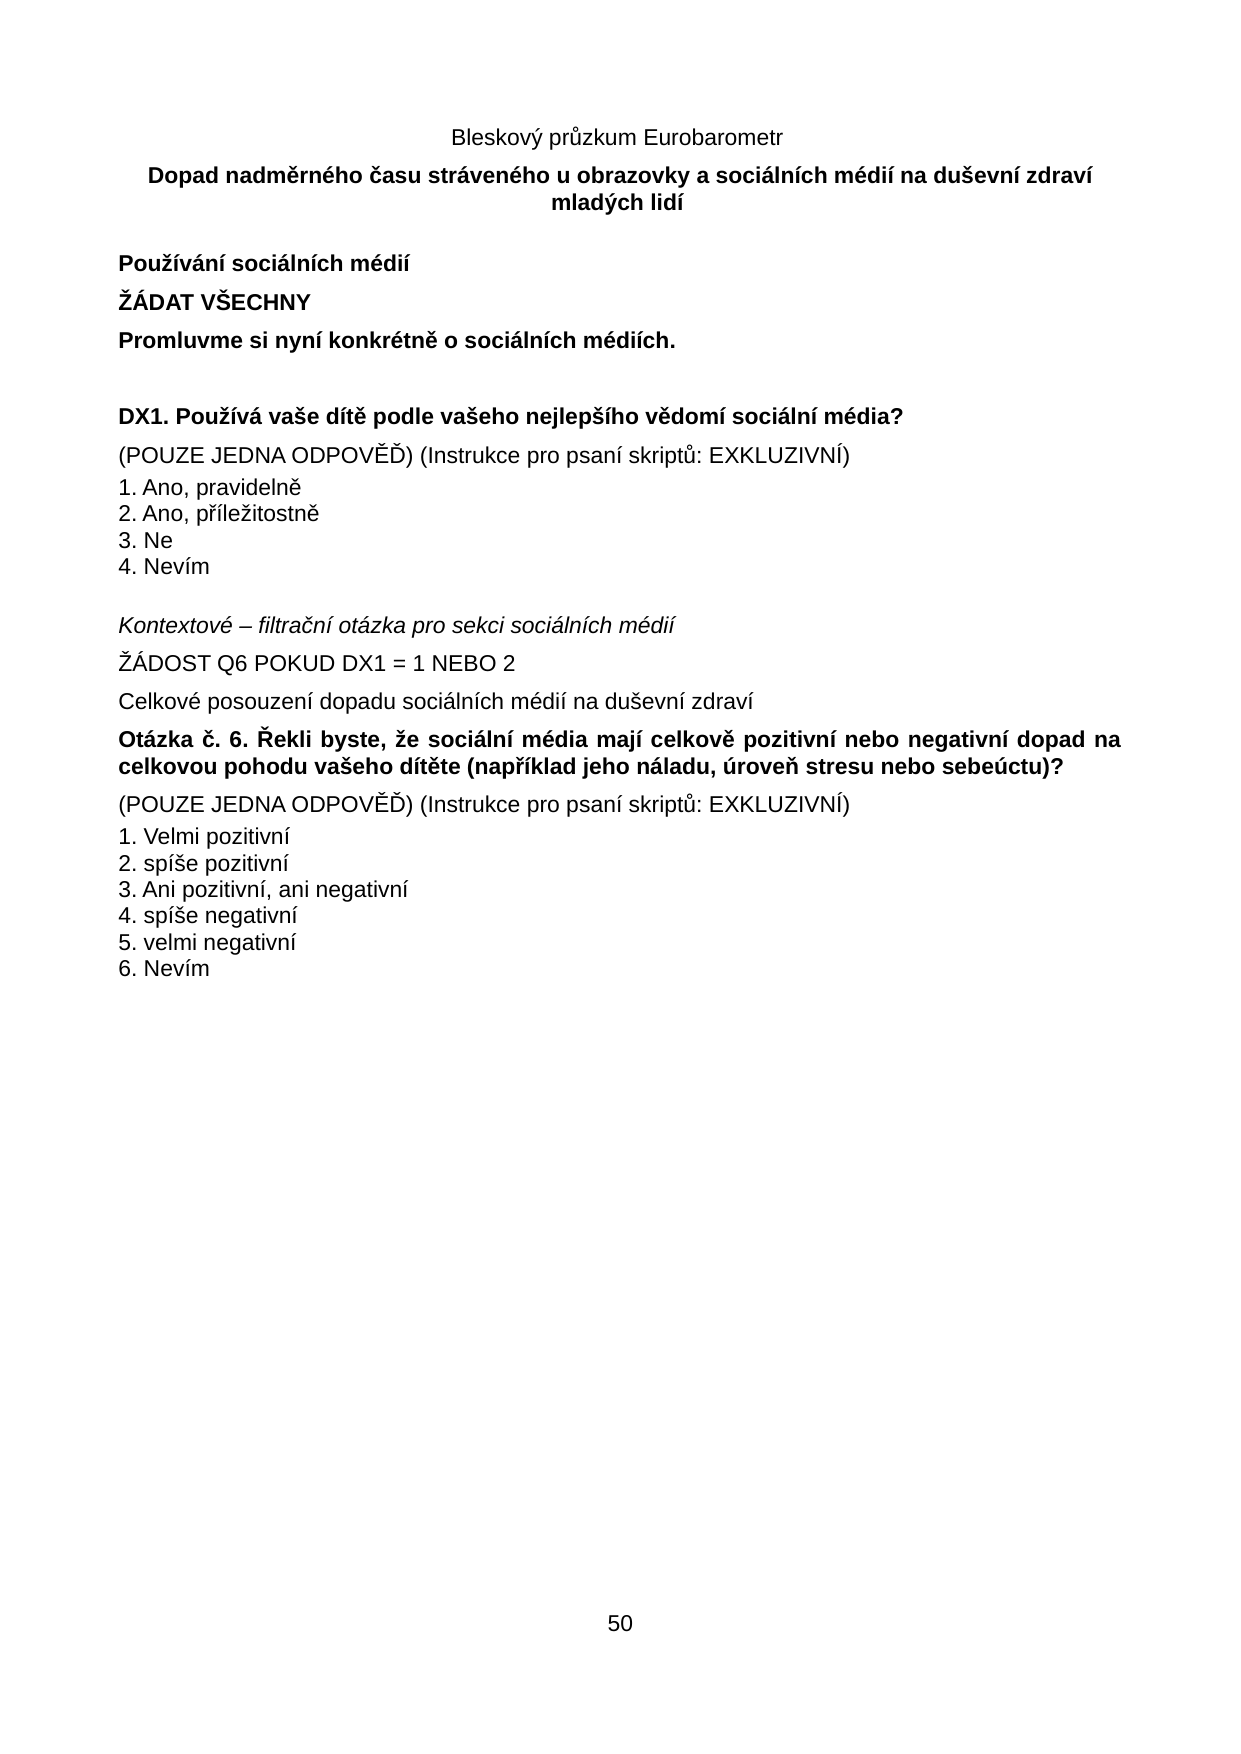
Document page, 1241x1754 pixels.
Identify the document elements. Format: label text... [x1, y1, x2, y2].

text 2. Ano, příležitostně [118, 500, 1122, 527]
text ŽÁDAT VŠECHNY [118, 289, 1122, 315]
text ŽÁDOST Q6 POKUD DX1 = 1 NEBO 2 [118, 650, 1122, 676]
text 4. spíše negativní [118, 902, 1122, 928]
text DX1. Používá vaše dítě podle vašeho nejlepšího vědomí sociální média? [118, 403, 1122, 430]
text 2. spíše pozitivní [118, 849, 1122, 876]
text Kontextové – filtrační otázka pro sekci sociálních médií [118, 612, 1122, 638]
text 4. Nevím [118, 553, 1122, 579]
text 3. Ne [118, 527, 1122, 553]
text Celkové posouzení dopadu sociálních médií na duševní zdraví [118, 688, 1122, 714]
text (POUZE JEDNA ODPOVĚĎ) (Instrukce pro psaní skriptů: EXKLUZIVNÍ) [118, 442, 1122, 468]
text 5. velmi negativní [118, 928, 1122, 955]
text 1. Velmi pozitivní [118, 823, 1122, 849]
text 6. Nevím [118, 955, 1122, 981]
text Používání sociálních médií [118, 250, 1122, 277]
text 3. Ani pozitivní, ani negativní [118, 876, 1122, 902]
text 1. Ano, pravidelně [118, 474, 1122, 500]
text Promluvme si nyní konkrétně o sociálních médiích. [118, 327, 1122, 353]
text Otázka č. 6. Řekli byste, že sociální média mají celkově pozitivní nebo negativní dopad na celkovou pohodu vašeho dítěte (například jeho náladu, úroveň stresu nebo sebeúctu)? [118, 726, 1122, 779]
text (POUZE JEDNA ODPOVĚĎ) (Instrukce pro psaní skriptů: EXKLUZIVNÍ) [118, 791, 1122, 817]
